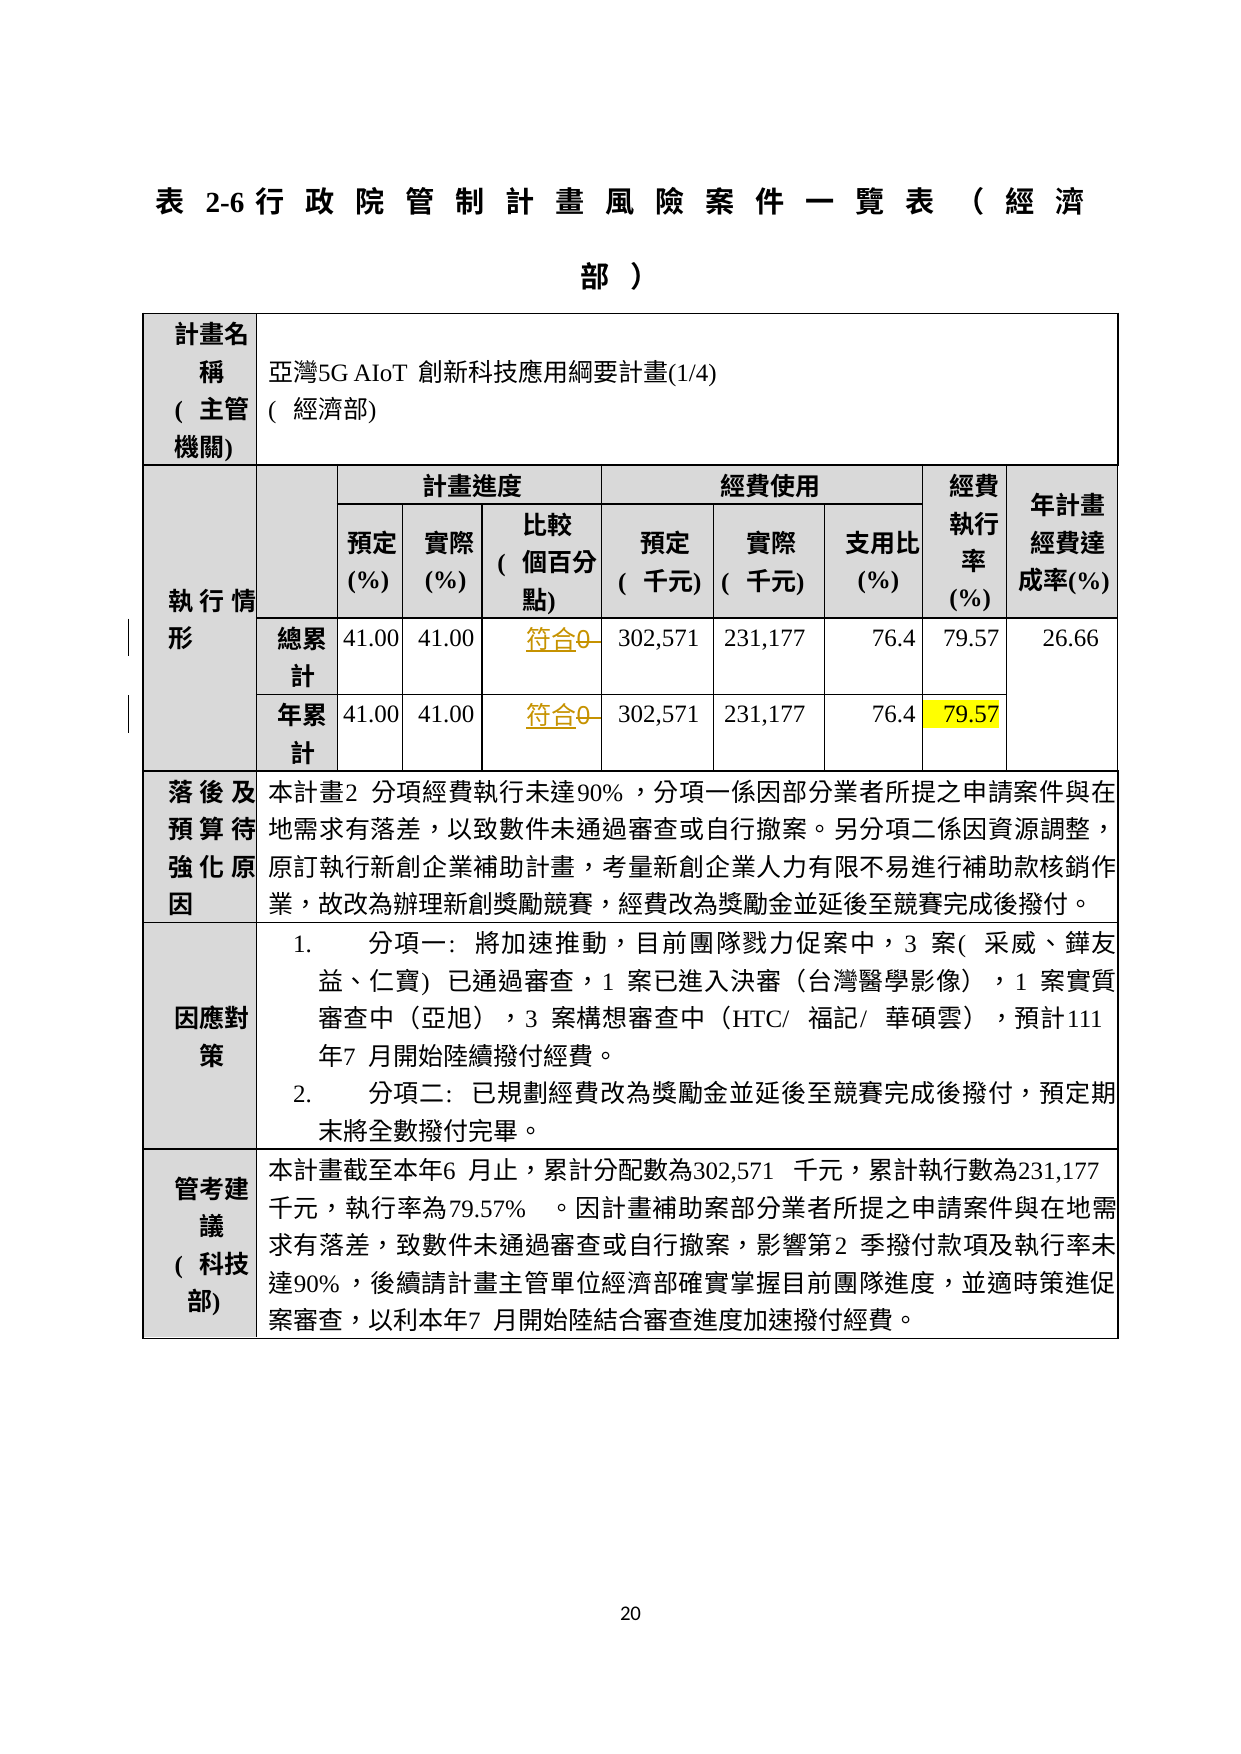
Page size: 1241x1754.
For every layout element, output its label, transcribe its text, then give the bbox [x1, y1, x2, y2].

table_cell 預定 (千元) [602, 505, 713, 617]
table_cell 預定 (%) [338, 505, 402, 617]
table_cell 符合 [483, 695, 601, 770]
table_cell 41.00 [338, 619, 402, 694]
table_cell 本計畫截至本年6月止，累計分配數為302,571千元，累計執行數為231,177千元，執行率為79.57%。因計畫補助案部分業者所提之申請案件與在地需求有落差，致數件未通過審查或自行撤案，影響第2季撥付款項及執行率未達90%，後續請計畫主管單位經濟部確實掌握目前團隊進度，並適時策進促案審查，以利本年7月開始陸結合審查進度加速撥付經費。 [257, 1150, 1117, 1337]
table_cell 231,177 [714, 619, 824, 694]
table_cell 落後及預算待強化原因 [144, 772, 256, 922]
table_cell 實際 (千元) [714, 505, 824, 617]
table_header 計畫名稱 (主管機關) [144, 314, 256, 464]
table_cell 76.4 [825, 619, 922, 694]
table_cell 年計畫經費達成率(%) [1007, 466, 1117, 617]
table_cell 76.4 [825, 695, 922, 770]
table_cell 符合 [483, 619, 601, 694]
table_cell 支用比(%) [825, 505, 922, 617]
table_cell 分項一:將加速推動，目前團隊戮力促案中，3案(采威、鏵友益、仁寶)已通過審查，1案已進入決審（台灣醫學影像），1案實質審查中（亞旭），3案構想審查中（HTC/福記/華碩雲），預計111年7月開始陸續撥付經費。 分項二:已規劃經費改為獎勵金並延後至競賽完成後撥付，預定期末將全數撥付完畢。 [257, 923, 1117, 1148]
table_cell 比較 (個百分點) [483, 505, 601, 617]
table_cell 26.66 [1007, 619, 1117, 770]
table_cell 本計畫2分項經費執行未達90%，分項一係因部分業者所提之申請案件與在地需求有落差，以致數件未通過審查或自行撤案。另分項二係因資源調整，原訂執行新創企業補助計畫，考量新創企業人力有限不易進行補助款核銷作業，故改為辦理新創獎勵競賽，經費改為獎勵金並延後至競賽完成後撥付。 [257, 772, 1117, 922]
table_cell 經費執行率(%) [923, 466, 1006, 617]
table_cell 41.00 [338, 695, 402, 770]
table_cell 計畫進度 [338, 466, 601, 503]
table_cell 實際 (%) [403, 505, 481, 617]
table_cell 41.00 [403, 619, 481, 694]
table_cell 管考建議 (科技部) [144, 1150, 256, 1337]
table_cell 經費使用 [602, 466, 922, 503]
table_cell 302,571 [602, 619, 713, 694]
table_cell 231,177 [714, 695, 824, 770]
table_header 亞灣5G AIoT創新科技應用綱要計畫(1/4) (經濟部) [257, 314, 1117, 464]
table_cell 執行情形 [144, 466, 256, 770]
table_cell 41.00 [403, 695, 481, 770]
table_cell 總累計 [257, 619, 337, 694]
table_cell 79.57 [923, 695, 1006, 770]
table_cell 79.57 [923, 619, 1006, 694]
table_cell 年累計 [257, 695, 337, 770]
table_cell 因應對策 [144, 923, 256, 1148]
table_cell [257, 466, 337, 617]
table_cell 302,571 [602, 695, 713, 770]
text 表2-6 行政院管制計畫風險案件一覽表（經濟部） [143, 162, 1118, 312]
